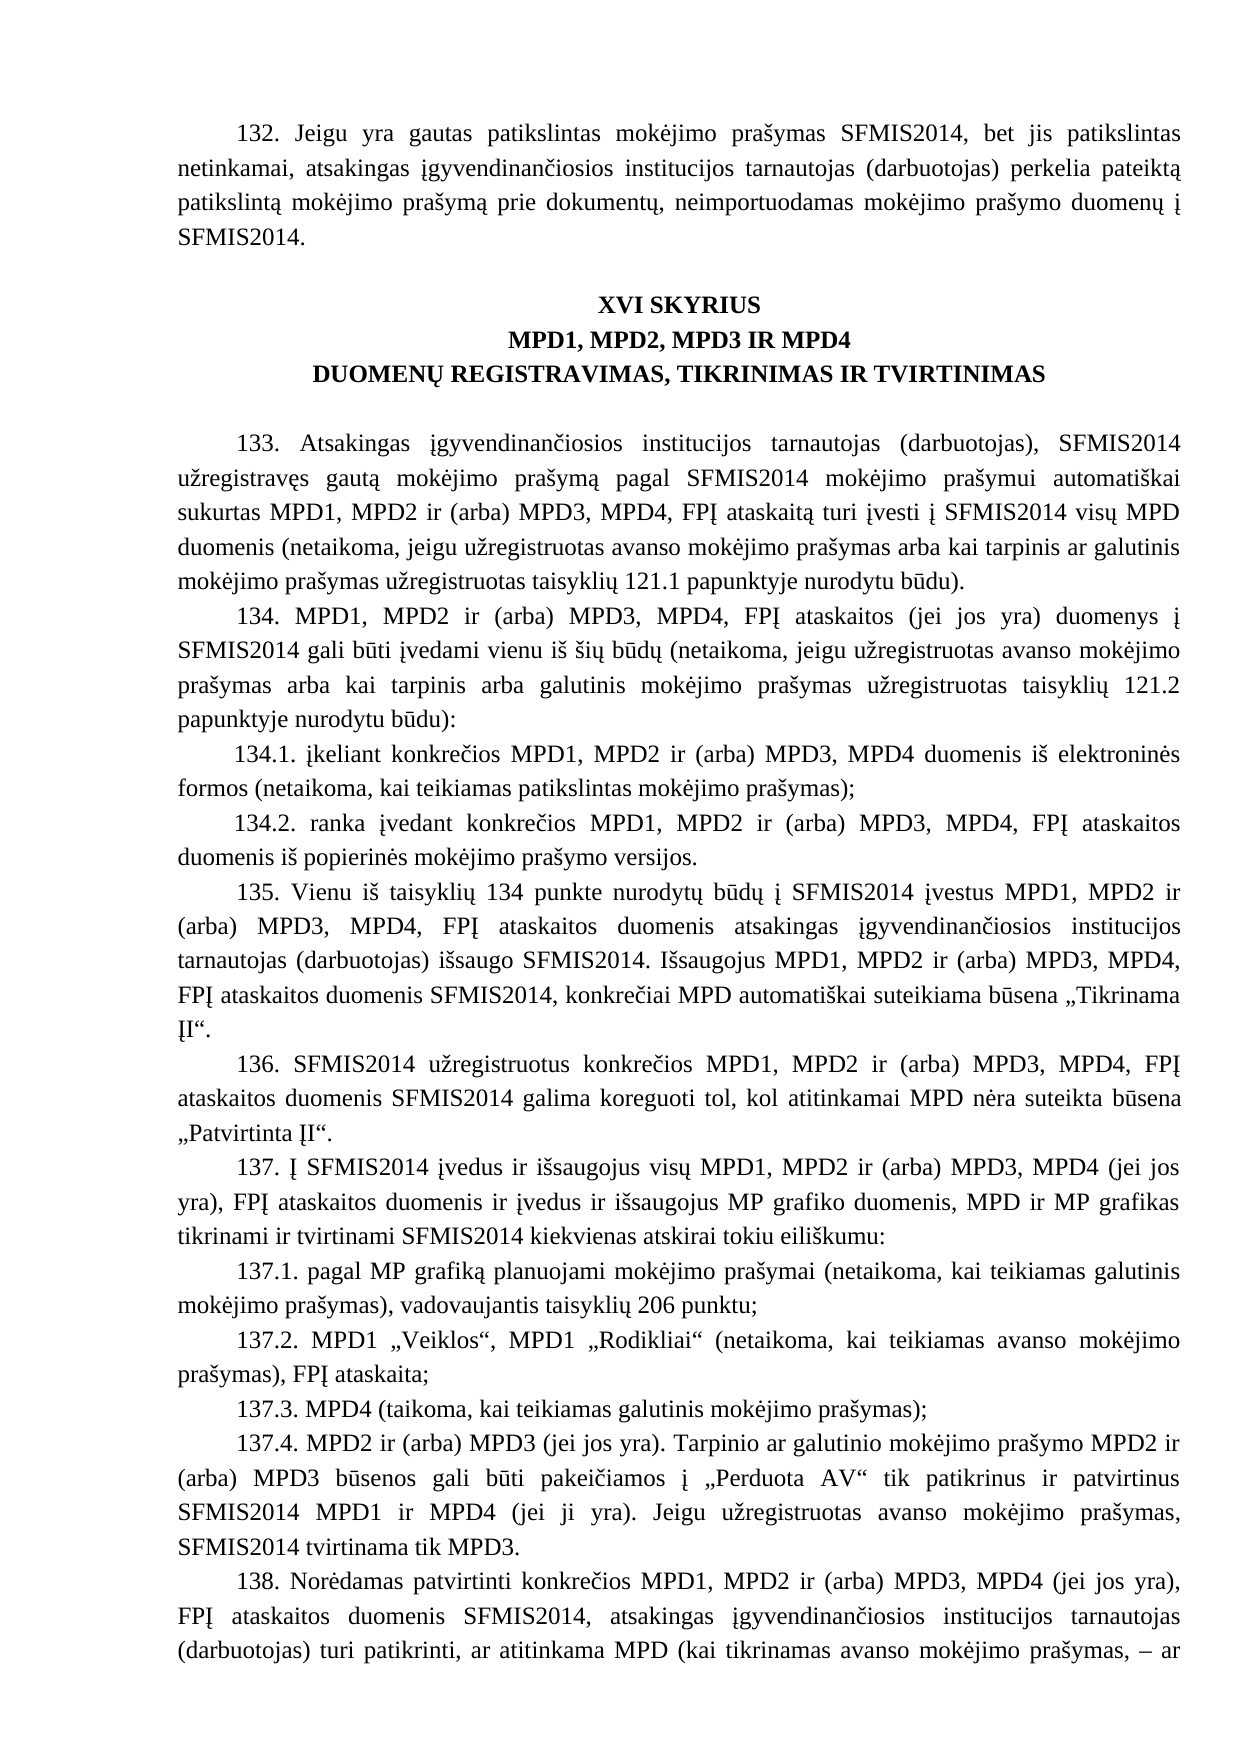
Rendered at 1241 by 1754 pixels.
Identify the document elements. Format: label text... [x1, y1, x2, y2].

text 134.1. įkeliant konkrečios MPD1, MPD2 ir (arba) MPD3, MPD4 duomenis iš elektroninės formos (netaikoma, kai teikiamas patikslintas mokėjimo prašymas); [177, 739, 1181, 802]
text 137.2. MPD1 „Veiklos“, MPD1 „Rodikliai“ (netaikoma, kai teikiamas avanso mokėjimo prašymas), FPĮ ataskaita; [177, 1325, 1181, 1388]
text 136. SFMIS2014 užregistruotus konkrečios MPD1, MPD2 ir (arba) MPD3, MPD4, FPĮ ataskaitos duomenis SFMIS2014 galima koreguoti tol, kol atitinkamai MPD nėra suteikta būsena „Patvirtinta ĮI“. [177, 1049, 1181, 1147]
text 137.4. MPD2 ir (arba) MPD3 (jei jos yra). Tarpinio ar galutinio mokėjimo prašymo MPD2 ir (arba) MPD3 būsenos gali būti pakeičiamos į „Perduota AV“ tik patikrinus ir patvirtinus SFMIS2014 MPD1 ir MPD4 (jei ji yra). Jeigu užregistruotas avanso mokėjimo prašymas, SFMIS2014 tvirtinama tik MPD3. [177, 1428, 1181, 1561]
text 138. Norėdamas patvirtinti konkrečios MPD1, MPD2 ir (arba) MPD3, MPD4 (jei jos yra), FPĮ ataskaitos duomenis SFMIS2014, atsakingas įgyvendinančiosios institucijos tarnautojas (darbuotojas) turi patikrinti, ar atitinkama MPD (kai tikrinamas avanso mokėjimo prašymas, – ar [177, 1566, 1181, 1664]
text 134. MPD1, MPD2 ir (arba) MPD3, MPD4, FPĮ ataskaitos (jei jos yra) duomenys į SFMIS2014 gali būti įvedami vienu iš šių būdų (netaikoma, jeigu užregistruotas avanso mokėjimo prašymas arba kai tarpinis arba galutinis mokėjimo prašymas užregistruotas taisyklių 121.2 papunktyje nurodytu būdu): [177, 601, 1181, 733]
text 134.2. ranka įvedant konkrečios MPD1, MPD2 ir (arba) MPD3, MPD4, FPĮ ataskaitos duomenis iš popierinės mokėjimo prašymo versijos. [177, 808, 1181, 871]
text 133. Atsakingas įgyvendinančiosios institucijos tarnautojas (darbuotojas), SFMIS2014 užregistravęs gautą mokėjimo prašymą pagal SFMIS2014 mokėjimo prašymui automatiškai sukurtas MPD1, MPD2 ir (arba) MPD3, MPD4, FPĮ ataskaitą turi įvesti į SFMIS2014 visų MPD duomenis (netaikoma, jeigu užregistruotas avanso mokėjimo prašymas arba kai tarpinis ar galutinis mokėjimo prašymas užregistruotas taisyklių 121.1 papunktyje nurodytu būdu). [177, 428, 1181, 595]
text 132. Jeigu yra gautas patikslintas mokėjimo prašymas SFMIS2014, bet jis patikslintas netinkamai, atsakingas įgyvendinančiosios institucijos tarnautojas (darbuotojas) perkelia pateiktą patikslintą mokėjimo prašymą prie dokumentų, neimportuodamas mokėjimo prašymo duomenų į SFMIS2014. [177, 118, 1181, 250]
text 137.3. MPD4 (taikoma, kai teikiamas galutinis mokėjimo prašymas); [177, 1394, 1181, 1423]
text 135. Vienu iš taisyklių 134 punkte nurodytų būdų į SFMIS2014 įvestus MPD1, MPD2 ir (arba) MPD3, MPD4, FPĮ ataskaitos duomenis atsakingas įgyvendinančiosios institucijos tarnautojas (darbuotojas) išsaugo SFMIS2014. Išsaugojus MPD1, MPD2 ir (arba) MPD3, MPD4, FPĮ ataskaitos duomenis SFMIS2014, konkrečiai MPD automatiškai suteikiama būsena „Tikrinama ĮI“. [177, 877, 1181, 1043]
text MPD1, MPD2, MPD3 IR MPD4 DUOMENŲ REGISTRAVIMAS, TIKRINIMAS IR TVIRTINIMAS [177, 325, 1181, 388]
text 137.1. pagal MP grafiką planuojami mokėjimo prašymai (netaikoma, kai teikiamas galutinis mokėjimo prašymas), vadovaujantis taisyklių 206 punktu; [177, 1256, 1181, 1319]
text 137. Į SFMIS2014 įvedus ir išsaugojus visų MPD1, MPD2 ir (arba) MPD3, MPD4 (jei jos yra), FPĮ ataskaitos duomenis ir įvedus ir išsaugojus MP grafiko duomenis, MPD ir MP grafikas tikrinami ir tvirtinami SFMIS2014 kiekvienas atskirai tokiu eiliškumu: [177, 1152, 1181, 1250]
text XVI SKYRIUS [177, 291, 1181, 319]
